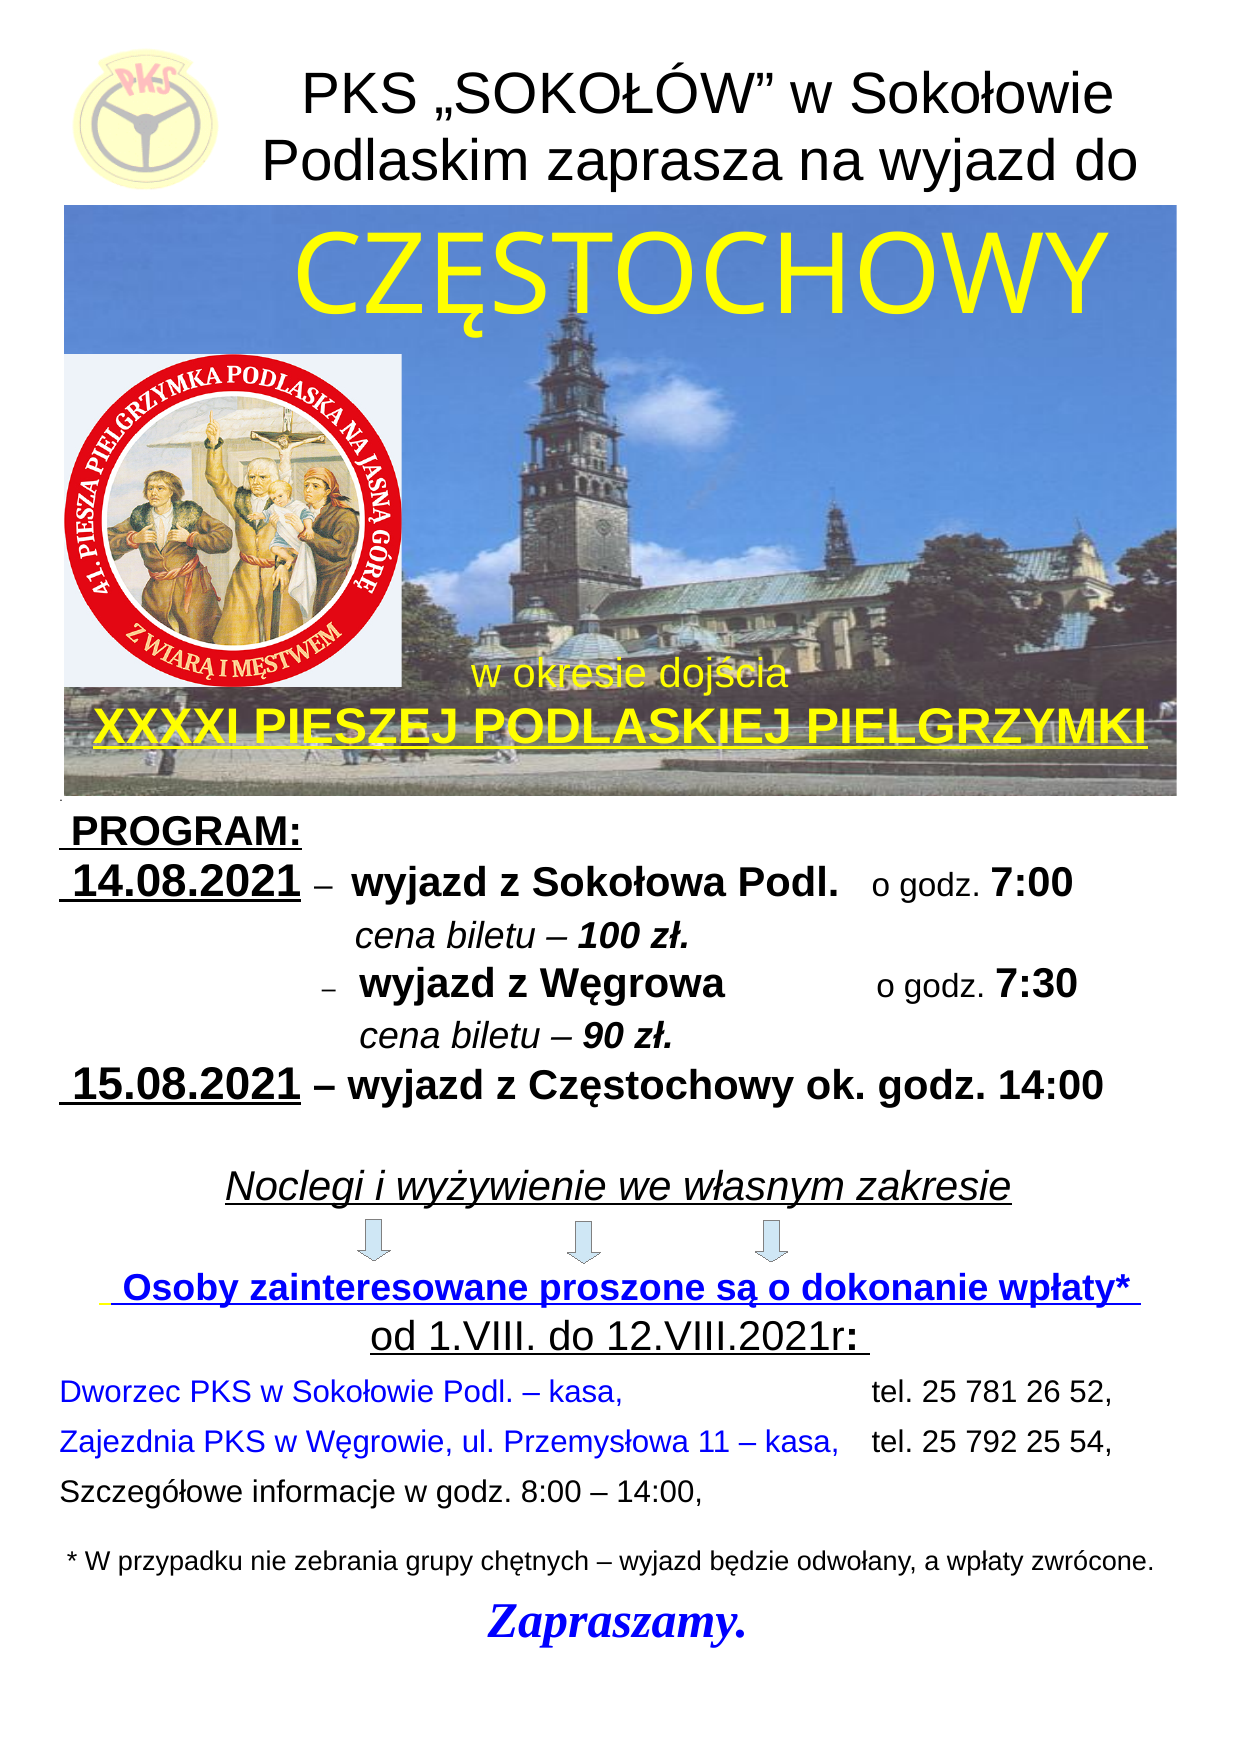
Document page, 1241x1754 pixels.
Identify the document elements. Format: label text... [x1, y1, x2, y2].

text Osoby zainteresowane proszone są o dokonanie wpłaty* [59, 1259, 1181, 1309]
text 15.08.2021 – wyjazd z Częstochowy ok. godz. 14:00 [59, 1057, 1181, 1109]
picture [64, 205, 1177, 796]
list cena biletu – 90 zł. [322, 1007, 1181, 1057]
text Zapraszamy. [59, 1591, 1181, 1648]
text Dworzec PKS w Sokołowie Podl. – kasa, tel. 25 781 26 52, [59, 1359, 1181, 1409]
text . [59, 754, 1181, 804]
text cena biletu – 100 zł. [59, 907, 1181, 957]
text PKS „SOKOŁÓW” w Sokołowie Podlaskim zaprasza na wyjazd do [220, 59, 1181, 193]
text * W przypadku nie zebrania grupy chętnych – wyjazd będzie odwołany, a wpłaty zwrócone. [59, 1545, 1181, 1577]
list wyjazd z Węgrowa o godz. 7:30 [322, 957, 1181, 1007]
text Zajezdnia PKS w Węgrowie, ul. Przemysłowa 11 – kasa, tel. 25 792 25 54, [59, 1409, 1181, 1459]
text Szczegółowe informacje w godz. 8:00 – 14:00, [59, 1459, 1181, 1509]
text 14.08.2021 – wyjazd z Sokołowa Podl. o godz. 7:00 [59, 854, 1181, 907]
text PROGRAM: [59, 804, 1181, 854]
text Noclegi i wyżywienie we własnym zakresie [59, 1159, 1181, 1209]
text CZĘSTOCHOWY [59, 193, 1181, 346]
text od 1.VIII. do 12.VIII.2021r: [59, 1309, 1181, 1359]
